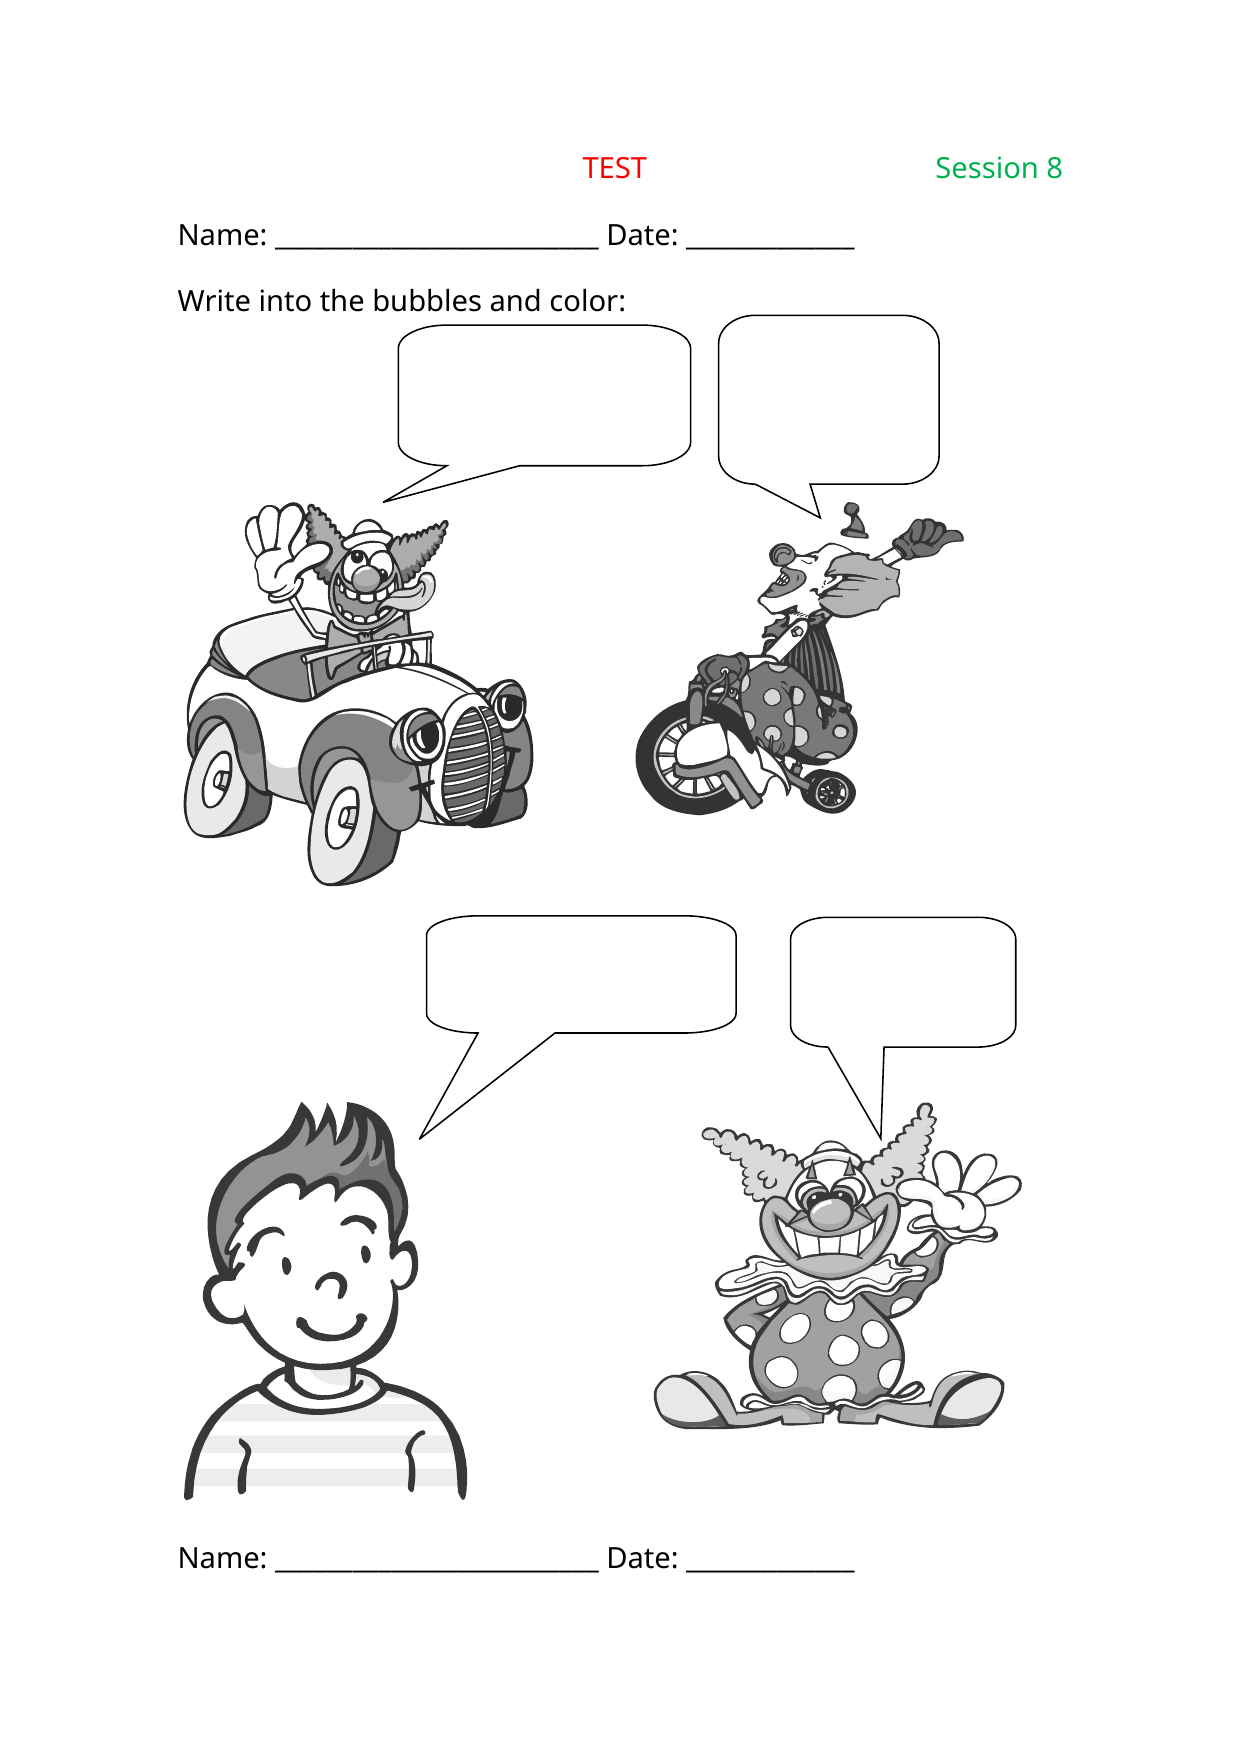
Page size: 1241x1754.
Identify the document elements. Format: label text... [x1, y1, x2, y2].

text Write into the bubbles and color: [177, 281, 1063, 320]
text Name: _________________________ Date: _____________ [177, 214, 1063, 254]
text Name: _________________________ Date: _____________ [177, 1538, 1063, 1577]
text TEST Session 8 [177, 148, 1063, 187]
